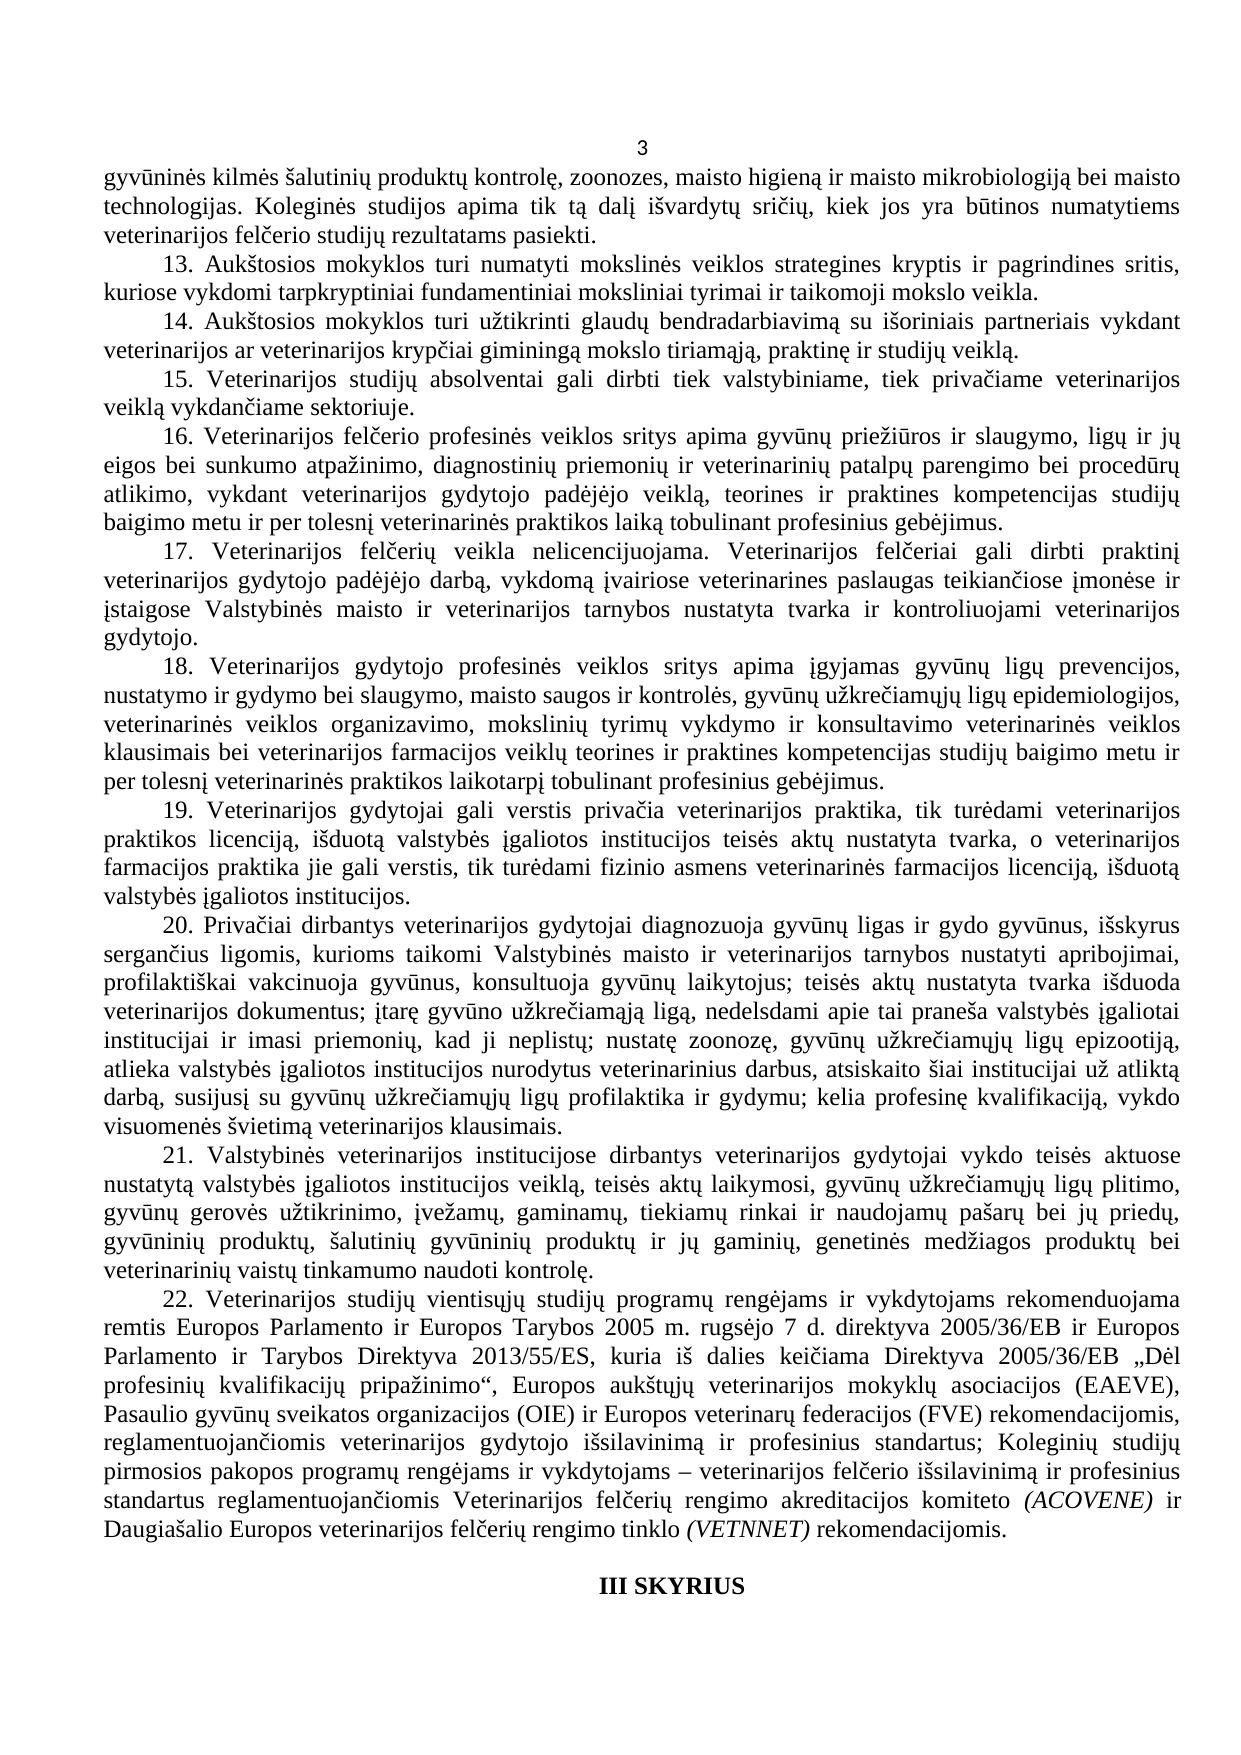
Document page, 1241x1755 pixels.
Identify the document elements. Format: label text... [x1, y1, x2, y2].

text 14. Aukštosios mokyklos turi užtikrinti glaudų bendradarbiavimą su išoriniais partneriais vykdant veterinarijos ar veterinarijos krypčiai giminingą mokslo tiriamąją, praktinę ir studijų veiklą. [103, 306, 1181, 364]
text 18. Veterinarijos gydytojo profesinės veiklos sritys apima įgyjamas gyvūnų ligų prevencijos, nustatymo ir gydymo bei slaugymo, maisto saugos ir kontrolės, gyvūnų užkrečiamųjų ligų epidemiologijos, veterinarinės veiklos organizavimo, mokslinių tyrimų vykdymo ir konsultavimo veterinarinės veiklos klausimais bei veterinarijos farmacijos veiklų teorines ir praktines kompetencijas studijų baigimo metu ir per tolesnį veterinarinės praktikos laikotarpį tobulinant profesinius gebėjimus. [103, 651, 1181, 795]
text gyvūninės kilmės šalutinių produktų kontrolę, zoonozes, maisto higieną ir maisto mikrobiologiją bei maisto technologijas. Koleginės studijos apima tik tą dalį išvardytų sričių, kiek jos yra būtinos numatytiems veterinarijos felčerio studijų rezultatams pasiekti. [103, 162, 1181, 249]
text 20. Privačiai dirbantys veterinarijos gydytojai diagnozuoja gyvūnų ligas ir gydo gyvūnus, išskyrus sergančius ligomis, kurioms taikomi Valstybinės maisto ir veterinarijos tarnybos nustatyti apribojimai, profilaktiškai vakcinuoja gyvūnus, konsultuoja gyvūnų laikytojus; teisės aktų nustatyta tvarka išduoda veterinarijos dokumentus; įtarę gyvūno užkrečiamąją ligą, nedelsdami apie tai praneša valstybės įgaliotai institucijai ir imasi priemonių, kad ji neplistų; nustatę zoonozę, gyvūnų užkrečiamųjų ligų epizootiją, atlieka valstybės įgaliotos institucijos nurodytus veterinarinius darbus, atsiskaito šiai institucijai už atliktą darbą, susijusį su gyvūnų užkrečiamųjų ligų profilaktika ir gydymu; kelia profesinę kvalifikaciją, vykdo visuomenės švietimą veterinarijos klausimais. [103, 910, 1181, 1140]
text 13. Aukštosios mokyklos turi numatyti mokslinės veiklos strategines kryptis ir pagrindines sritis, kuriose vykdomi tarpkryptiniai fundamentiniai moksliniai tyrimai ir taikomoji mokslo veikla. [103, 249, 1181, 306]
text III SKYRIUS [103, 1571, 1181, 1600]
text 21. Valstybinės veterinarijos institucijose dirbantys veterinarijos gydytojai vykdo teisės aktuose nustatytą valstybės įgaliotos institucijos veiklą, teisės aktų laikymosi, gyvūnų užkrečiamųjų ligų plitimo, gyvūnų gerovės užtikrinimo, įvežamų, gaminamų, tiekiamų rinkai ir naudojamų pašarų bei jų priedų, gyvūninių produktų, šalutinių gyvūninių produktų ir jų gaminių, genetinės medžiagos produktų bei veterinarinių vaistų tinkamumo naudoti kontrolę. [103, 1140, 1181, 1284]
text 15. Veterinarijos studijų absolventai gali dirbti tiek valstybiniame, tiek privačiame veterinarijos veiklą vykdančiame sektoriuje. [103, 364, 1181, 421]
text 19. Veterinarijos gydytojai gali verstis privačia veterinarijos praktika, tik turėdami veterinarijos praktikos licenciją, išduotą valstybės įgaliotos institucijos teisės aktų nustatyta tvarka, o veterinarijos farmacijos praktika jie gali verstis, tik turėdami fizinio asmens veterinarinės farmacijos licenciją, išduotą valstybės įgaliotos institucijos. [103, 795, 1181, 910]
text 22. Veterinarijos studijų vientisųjų studijų programų rengėjams ir vykdytojams rekomenduojama remtis Europos Parlamento ir Europos Tarybos 2005 m. rugsėjo 7 d. direktyva 2005/36/EB ir Europos Parlamento ir Tarybos Direktyva 2013/55/ES, kuria iš dalies keičiama Direktyva 2005/36/EB „Dėl profesinių kvalifikacijų pripažinimo“, Europos aukštųjų veterinarijos mokyklų asociacijos (EAEVE), Pasaulio gyvūnų sveikatos organizacijos (OIE) ir Europos veterinarų federacijos (FVE) rekomendacijomis, reglamentuojančiomis veterinarijos gydytojo išsilavinimą ir profesinius standartus; Koleginių studijų pirmosios pakopos programų rengėjams ir vykdytojams – veterinarijos felčerio išsilavinimą ir profesinius standartus reglamentuojančiomis Veterinarijos felčerių rengimo akreditacijos komiteto (ACOVENE) ir Daugiašalio Europos veterinarijos felčerių rengimo tinklo (VETNNET) rekomendacijomis. [103, 1284, 1181, 1542]
text 17. Veterinarijos felčerių veikla nelicencijuojama. Veterinarijos felčeriai gali dirbti praktinį veterinarijos gydytojo padėjėjo darbą, vykdomą įvairiose veterinarines paslaugas teikiančiose įmonėse ir įstaigose Valstybinės maisto ir veterinarijos tarnybos nustatyta tvarka ir kontroliuojami veterinarijos gydytojo. [103, 536, 1181, 651]
text 16. Veterinarijos felčerio profesinės veiklos sritys apima gyvūnų priežiūros ir slaugymo, ligų ir jų eigos bei sunkumo atpažinimo, diagnostinių priemonių ir veterinarinių patalpų parengimo bei procedūrų atlikimo, vykdant veterinarijos gydytojo padėjėjo veiklą, teorines ir praktines kompetencijas studijų baigimo metu ir per tolesnį veterinarinės praktikos laiką tobulinant profesinius gebėjimus. [103, 421, 1181, 536]
